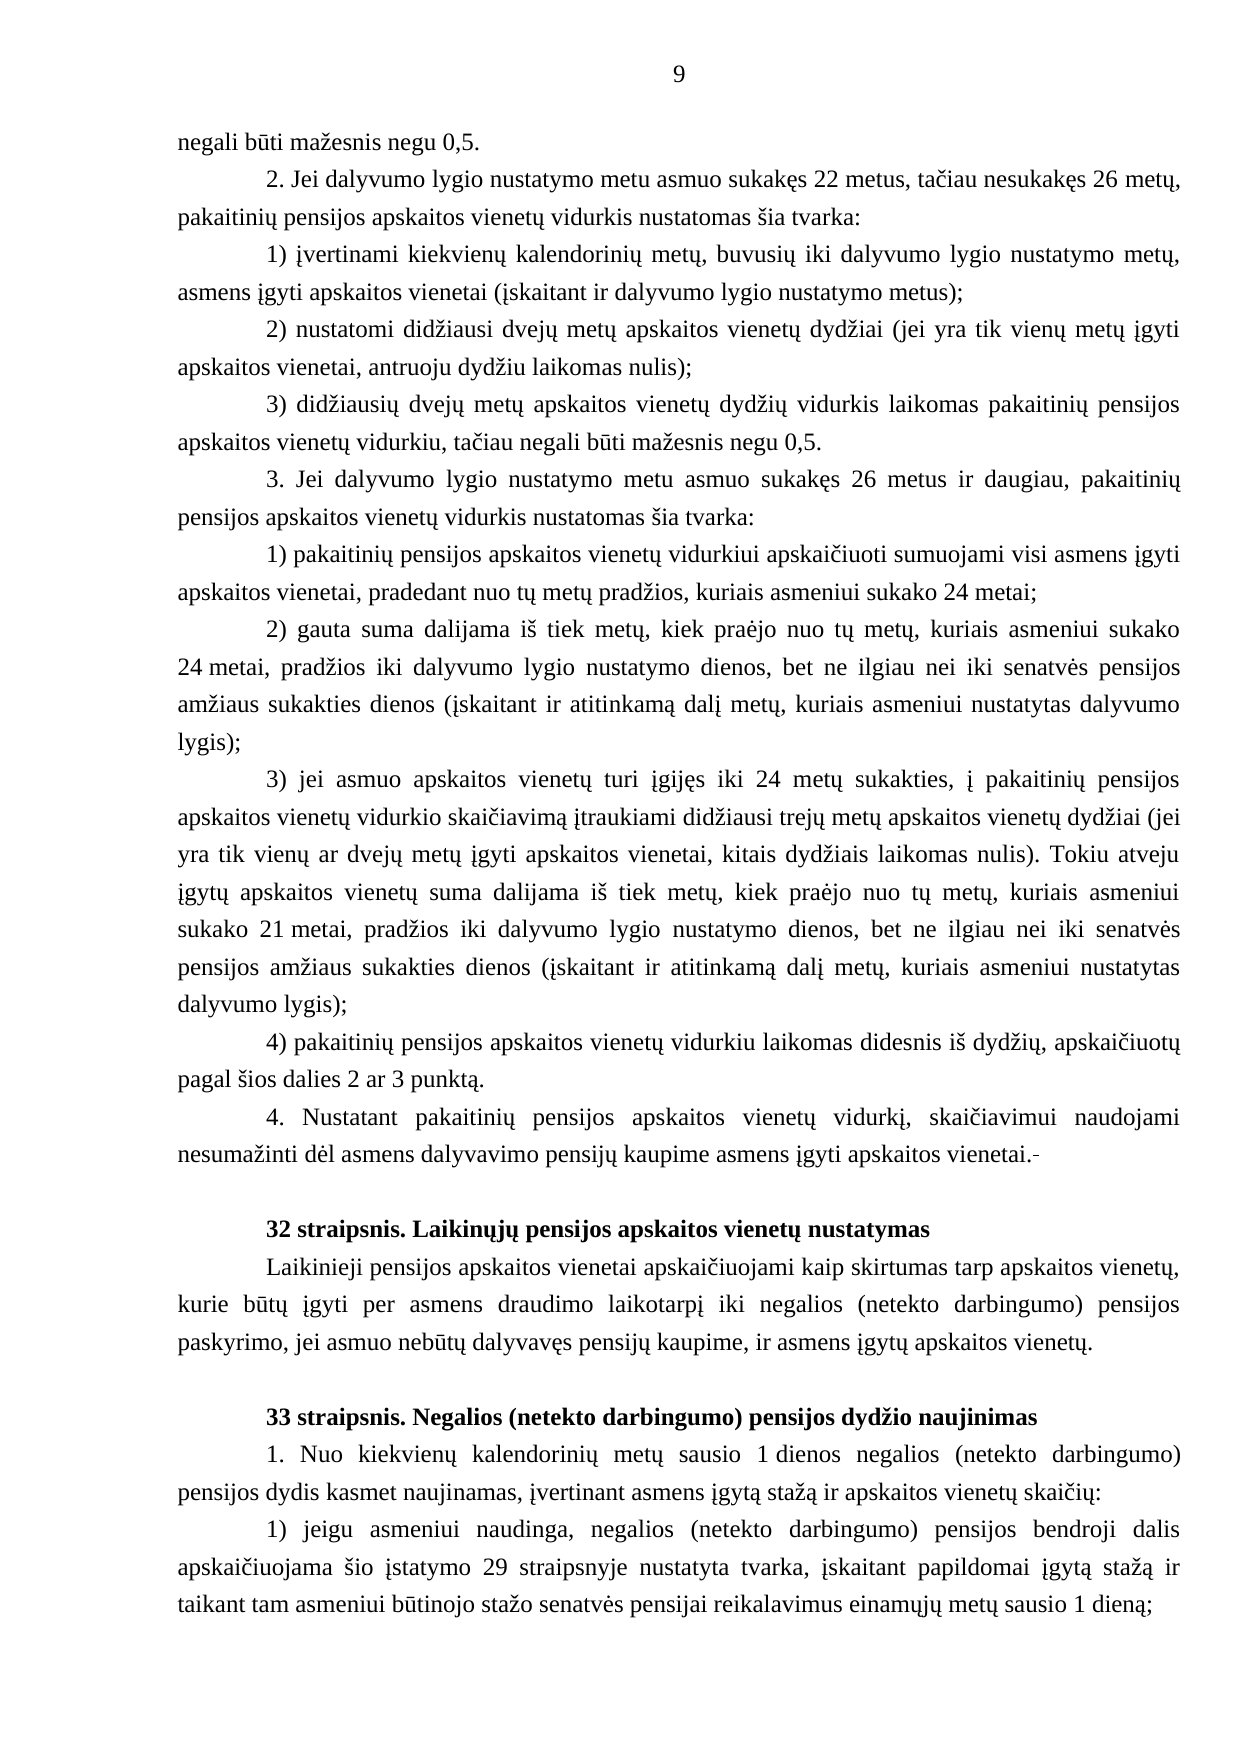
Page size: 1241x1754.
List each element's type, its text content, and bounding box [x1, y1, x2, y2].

text 2) gauta suma dalijama iš tiek metų, kiek praėjo nuo tų metų, kuriais asmeniui sukako 24 metai, pradžios iki dalyvumo lygio nustatymo dienos, bet ne ilgiau nei iki senatvės pensijos amžiaus sukakties dienos (įskaitant ir atitinkamą dalį metų, kuriais asmeniui nustatytas dalyvumo lygis); [177, 606, 1181, 756]
text 1) įvertinami kiekvienų kalendorinių metų, buvusių iki dalyvumo lygio nustatymo metų, asmens įgyti apskaitos vienetai (įskaitant ir dalyvumo lygio nustatymo metus); [177, 231, 1181, 306]
text Laikinieji pensijos apskaitos vienetai apskaičiuojami kaip skirtumas tarp apskaitos vienetų, kurie būtų įgyti per asmens draudimo laikotarpį iki negalios (netekto darbingumo) pensijos paskyrimo, jei asmuo nebūtų dalyvavęs pensijų kaupime, ir asmens įgytų apskaitos vienetų. [177, 1243, 1181, 1356]
text 3) jei asmuo apskaitos vienetų turi įgijęs iki 24 metų sukakties, į pakaitinių pensijos apskaitos vienetų vidurkio skaičiavimą įtraukiami didžiausi trejų metų apskaitos vienetų dydžiai (jei yra tik vienų ar dvejų metų įgyti apskaitos vienetai, kitais dydžiais laikomas nulis). Tokiu atveju įgytų apskaitos vienetų suma dalijama iš tiek metų, kiek praėjo nuo tų metų, kuriais asmeniui sukako 21 metai, pradžios iki dalyvumo lygio nustatymo dienos, bet ne ilgiau nei iki senatvės pensijos amžiaus sukakties dienos (įskaitant ir atitinkamą dalį metų, kuriais asmeniui nustatytas dalyvumo lygis); [177, 756, 1181, 1018]
text 2. Jei dalyvumo lygio nustatymo metu asmuo sukakęs 22 metus, tačiau nesukakęs 26 metų, pakaitinių pensijos apskaitos vienetų vidurkis nustatomas šia tvarka: [177, 156, 1181, 231]
text negali būti mažesnis negu 0,5. [177, 118, 1181, 156]
text 4. Nustatant pakaitinių pensijos apskaitos vienetų vidurkį, skaičiavimui naudojami nesumažinti dėl asmens dalyvavimo pensijų kaupime asmens įgyti apskaitos vienetai. [177, 1093, 1181, 1168]
text 32 straipsnis. Laikinųjų pensijos apskaitos vienetų nustatymas [177, 1206, 1181, 1243]
text 1) jeigu asmeniui naudinga, negalios (netekto darbingumo) pensijos bendroji dalis apskaičiuojama šio įstatymo 29 straipsnyje nustatyta tvarka, įskaitant papildomai įgytą stažą ir taikant tam asmeniui būtinojo stažo senatvės pensijai reikalavimus einamųjų metų sausio 1 dieną; [177, 1506, 1181, 1618]
text 4) pakaitinių pensijos apskaitos vienetų vidurkiu laikomas didesnis iš dydžių, apskaičiuotų pagal šios dalies 2 ar 3 punktą. [177, 1018, 1181, 1093]
text 1) pakaitinių pensijos apskaitos vienetų vidurkiui apskaičiuoti sumuojami visi asmens įgyti apskaitos vienetai, pradedant nuo tų metų pradžios, kuriais asmeniui sukako 24 metai; [177, 531, 1181, 606]
text 3) didžiausių dvejų metų apskaitos vienetų dydžių vidurkis laikomas pakaitinių pensijos apskaitos vienetų vidurkiu, tačiau negali būti mažesnis negu 0,5. [177, 381, 1181, 456]
text 33 straipsnis. Negalios (netekto darbingumo) pensijos dydžio naujinimas [177, 1393, 1181, 1431]
text 2) nustatomi didžiausi dvejų metų apskaitos vienetų dydžiai (jei yra tik vienų metų įgyti apskaitos vienetai, antruoju dydžiu laikomas nulis); [177, 306, 1181, 381]
text 1. Nuo kiekvienų kalendorinių metų sausio 1 dienos negalios (netekto darbingumo) pensijos dydis kasmet naujinamas, įvertinant asmens įgytą stažą ir apskaitos vienetų skaičių: [177, 1431, 1181, 1506]
text 3. Jei dalyvumo lygio nustatymo metu asmuo sukakęs 26 metus ir daugiau, pakaitinių pensijos apskaitos vienetų vidurkis nustatomas šia tvarka: [177, 456, 1181, 531]
